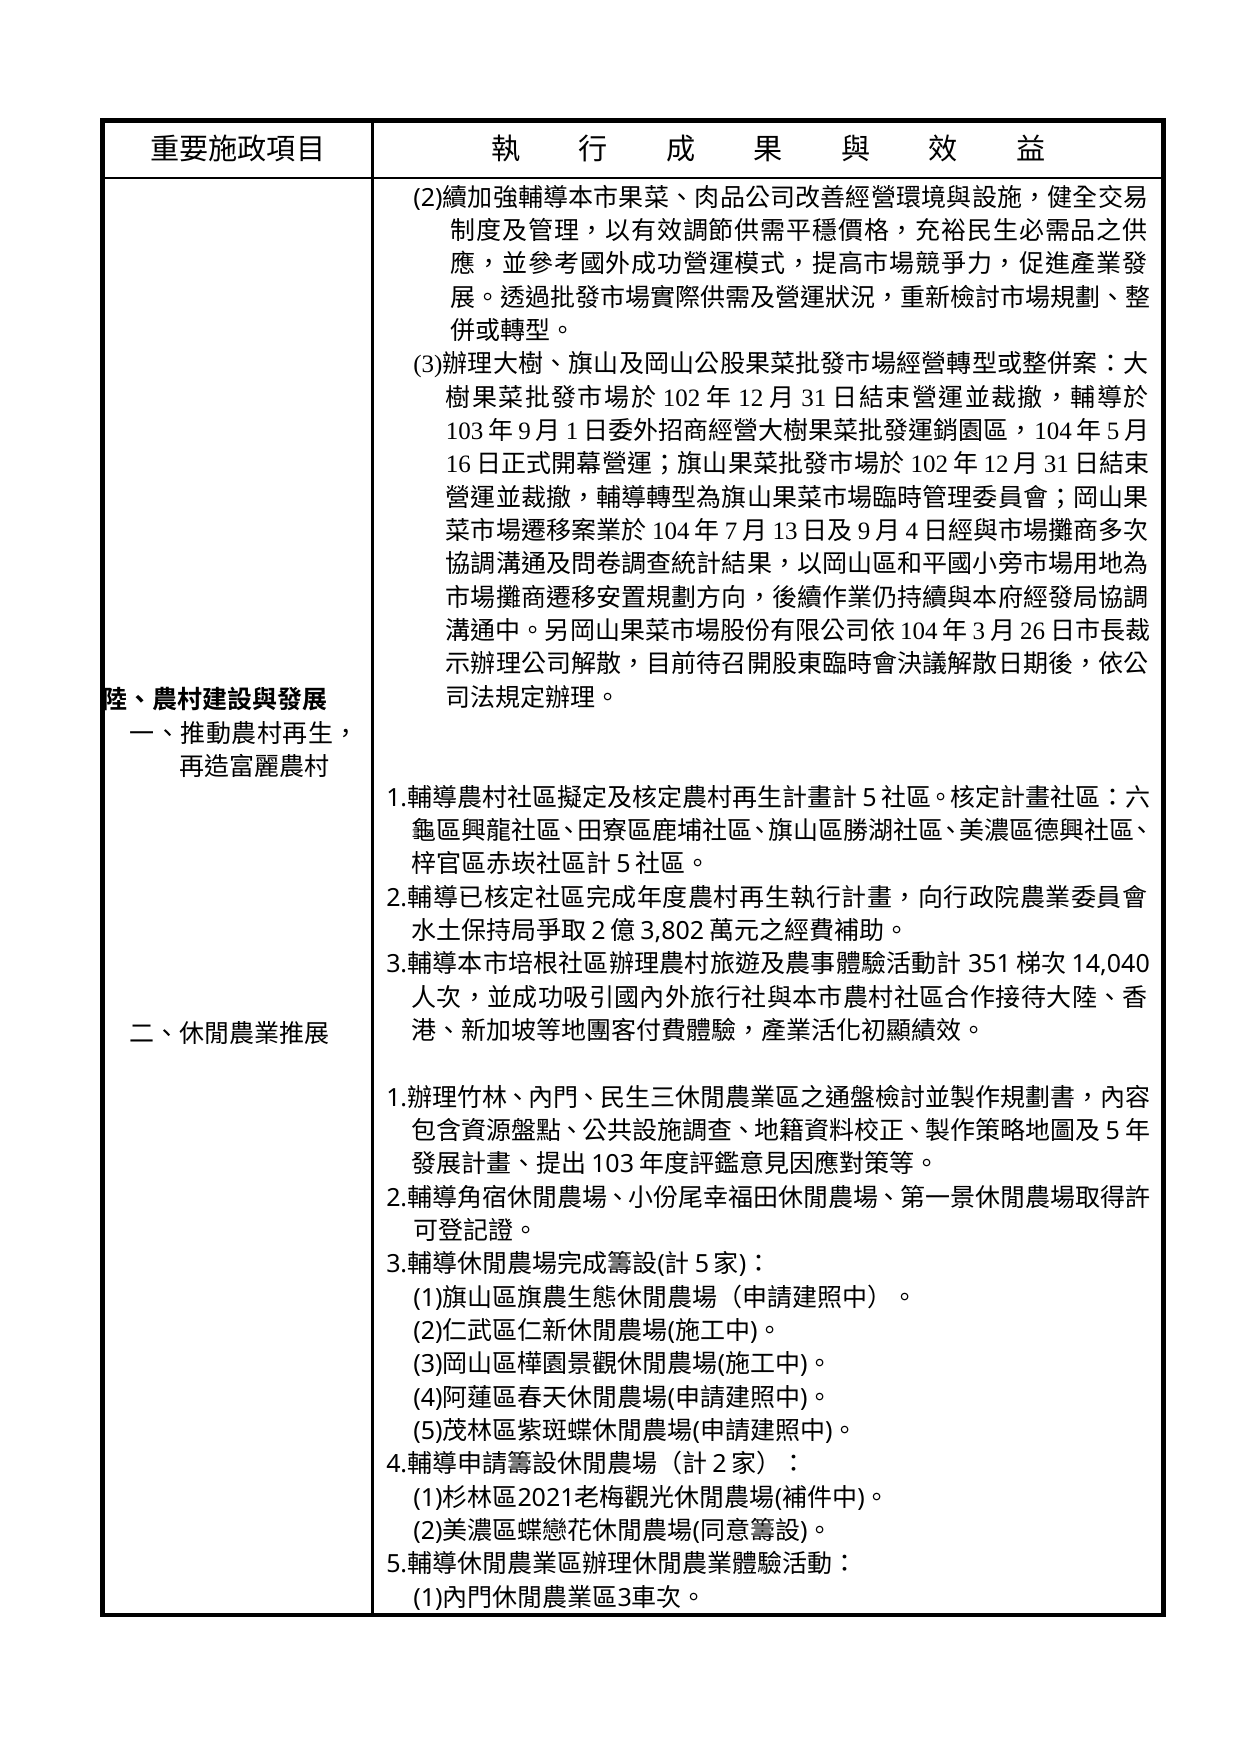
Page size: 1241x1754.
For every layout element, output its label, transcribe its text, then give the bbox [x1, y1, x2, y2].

table_header 重要施政項目 [105, 123, 371, 177]
table_header 執 行 成 果 與 效 益 [374, 123, 1161, 177]
table_cell 1.輔導轄內農民團體（農會、合作社場）辦理蔬菜、水果共同運銷，供應國內果菜批發市場，提升市場佔有率，推動水果共選共計增加運銷效率，使其達運銷經濟規模降低運銷成本。本市各農民團體104年水果共同運銷供應量40,888公噸，蔬菜共同運銷供應量19,709公噸。 2.協助農民團體辦理蔬果共同運銷，除辦理產銷講習及觀摩外，另補助農民團體購置分級包裝設備，以提高本市農產品共同運銷品質，提高市場拍賣價格，增加農民收益。農業局積極爭取中央補助轄內農民團體運銷集貨、運輸冷藏、加工相關設備，以改善運銷機能強化運銷效率，共向農糧署爭取補助6,060千元。 3.輔導燕巢農會-蜜棗、阿蓮農會－高雄11號珍蜜蜜棗、大社農會-台灣蜜棗、美濃農會-美濃紅豆4入禮盒、內門農會-羅漢門花釀龍眼蜂蜜等5間農會優質農產品，獲選2015年台灣農漁會百大精品殊榮。 1.輔導甲仙地區農會與六龜區農會辦理「竿採青梅廠農合作」計畫，104年青梅產期間六龜區農會以保證價格每公斤10元收購青梅共 200公噸，甲仙地區農會配和廠方分級模式以每公斤15元收購19公噸供貨給加工廠，農會辦理廠農合作能有效維持青梅價格，穩定青梅產銷，降低販運商剝削，維護農民收益。 2.為了穩定破布子產銷、提升本市破布子競爭力，透過內門區農會輔導農民改變舊有供貨形式，由產地農民將破布子進行清洗、剝除後之粒裝方式交貨，獎勵參與農民每台斤2元。預計獎勵收購粒裝破布子約200,000台斤(約120,000公斤)，執行期間為公告日起至104年7月20日止，本計畫共獎勵15,488台斤(約9,293公斤)。 3.為獎勵火鶴花外銷，訂定「拓展高雄市火鶴花國外市場輸銷要點」，於104年5月起至11月期間，高雄市自營耕作生產火鶴切花外銷至日本以外之海外市場者，補助火鶴花每支新台幣2元 (1元補助農民包裝集運費，1元協助貿易商國外促銷費用)。 輔導內門區農會辦理「104年度新產品開發計畫」，開發出國內第一支軟管式包裝龍眼蜂蜜，因新產品包裝輕巧，有助於推廣民眾更廣泛的將蜂蜜應用在日常生活中；內門區農會並向在地蜂農收購本市農眼蜂蜜約2,000公斤作為新產品開發使用。 辦理「104年高雄市國產龍眼蜂蜜評鑑」，經召開籌備會議、受理報名、採樣封簽、送檢初評、複評等作業，依蜂蜜國家標準(CNS)及評鑑小組嚴格檢驗，計有岡山、阿蓮、田寮、橋頭、大樹、內門6區養蜂產銷班班員共30人獲獎，特等獎8名，頭等獎22名，成績斐然！104年度獲獎評鑑蜜共17,736瓶(特等獎5,148瓶，頭等獎12,588瓶)，經由通過HACCP及ISO22000國際雙認證之阿蓮區農會食品工廠，進行監督分裝後上市，以高雄市評鑑蜜品牌搭配大崗山龍眼蜂蜜文化節活動行銷。 1.協助那瑪夏區公所辦理104年度」那瑪夏尋蜜暨水蜜桃千人路跑活動」，於5月2-3日假那瑪夏國中操場舉行並提供最甜、最爽口的在地優質水蜜桃供大家品嘗，以建立「南台灣水蜜桃之王」的品牌意象。 2.輔導岡山區農會辦理「104年度高雄市大崗山龍眼蜂蜜文化節」活動，原訂於8月1、2、7、8日連續兩週六、日舉辦蜂蜜推廣活動，因應蘇迪勒颱風來攪局而延期，8月7、8日活動延至8月15、16日舉辦，風雨後的陽光吸引很多大朋友帶小朋友出來活動，還有北部民眾特地包車南下全家族總動員一起來共襄盛舉，現場人潮眾多，四天活動吸引將近65,000人次造訪，整體活動產生之效益超過千萬元。 3.聯合本府原住民事務委員會辦理104年度愛玉促銷活動，於10月31日假本市高雄物產館蓮潭旗艦店舉辦，現場除了舉辦「千人洗愛玉活動」，並有農特產品展售，吸引人潮駐足品嚐採買原民區的各式農特產品及手工藝品。 4.都會區農特產品行銷工作 設置高雄物產館蓮潭旗艦店、高雄物產館高雄郵局店及高雄物產館台中店，並以高雄物產館蓮潭旗艦店為營運中心、高雄物產館高雄郵局店為配送中心，高雄物產館台中店為外縣市指標通路據點，未來評估台北市、新北市拓展銷售據點之可能性。讓本市農漁產品朝向精緻化、專業化、品牌化行銷模式經營，並運用蓮池潭觀光景點之優勢，打造大高雄優良農產之行銷據點。104年全年度於高雄物產館辦理一系列媒體宣傳行銷活動，加強消費者對物產館印象與對農產品的認同，截至104年12月為止高雄物產館蓮潭旗艦店、高雄物產館高雄郵局店及高雄物產館台中店總體營業額約8,000萬元。 104年度高雄物產館各館營業額如下： 5.高雄物產館網路商城及蓮池潭高雄物產館虛實整合服務平台 (1)蓮潭館、郵局、高鐵高雄物產館虛實整合服務平台建置，包含農產品展售服務、智慧型餐飲管理服務、廚藝及DIY教室管理服務、員工資料管理、會員資料管理及會員卡製作。 (2)網路商城網頁平台設計 規劃、維護及管理。 6.推廣高雄在地食材，結合學校及消費者辦理食育計畫 (1)農業局推動在地食材計畫已邁入第5年，104年辦理校園劇團展演5場次，請專業劇團撰寫規畫與「高雄在地食材、安全農產」為主題之劇本，利用活潑生動的表演方式讓小朋友對在地食材印象深刻，並了解安全農產的標章及意義。在今年度完成「高雄在地食材資訊網」，網站內容主要為提供本市安全食材資訊，包含產銷履歷的農糧畜產品、有機農產品等，也會將各區主要生產品項以地圖方式呈現，並介紹標章意義以及檢驗流程讓學校營養師、教職員以及學童可以查詢高雄優值在地食材資訊。 (2)農業局至100年開始招募本市餐廳業者加入綠色友善餐廳行列，截至今年12月底共有43間餐廳通過綠色友善餐廳評鑑。為能行銷綠色友善餐廳品牌，讓更多業者及民眾認識綠色友善餐廳，在全國運動會開幕活動及高雄國際食品展設置宣導攤位，更積極參加「2015台北國際旅展」，期能讓市民更加瞭解綠色友善餐廳意函，進而支持；另本府農業局以「呷在地最安心-高雄市綠色友善餐廳」主題，參加「第七屆台灣健康城市暨高齡友善城市獎項評選」榮獲健康永續獎項，足證本項業務對於建構讓市民身心靈健康的環境有卓越貢獻。 (3)農業局亦針對餐飲業者做教育訓練，瞭解使用安全、有機農產品的好處，增加使用意願。104年度於國立高雄餐旅大學舉辦3場教育訓練，分別以在地食材示範料理及邀請yaya綠廚房女老闆張小姐分享經營餐廳的經驗，還有請蘇國垚總經理講授如何維持外場服務的熱情，期能讓餐飲從業人員提高使用在地安全食材意願以及對於這樣的農產品有更深的瞭解。 7.推動健康有機農業 (1)有機農糧產品及加工品檢查及檢驗： 為保障有機農糧（加工）產品消費者權益，維護有機農糧（加工）產品之可信賴度，經年辦理轄內有機農糧（加工）產品市售或田間檢查，104年共抽檢531件有機農糧（加工）產品，涵括農藥殘留檢驗、食品添加物檢驗及產品標示檢查。 (2)為達到推廣本市有機農業及教導民眾正確有機知識，自104年9月起每雙週末配合微風市集辦理有機農業宣導活動18場次及6場次滿額贈有機農產品促銷活動；於104年11月起結合安心家、消保等農夫市集辦理滿額贈有機農產品促銷活動6場次；配合2場國小校慶辦理有機農業趣味遊戲，共計32場次。 (3)創設「健康有機，最佳時機」facebook粉絲專頁，自6月16日至10月11日辦理滿額抽獎活動，鼓勵消費者購買有機農特產品，吸引更多消費者認同有機農業的價值。 (4)104年10月9-11日赴台北世貿一館參加2015亞洲(台灣)有機樂活產業展，整合轄內甲仙地區農會、美濃區果樹產銷班第22班、澄舍茶園、燕安有機農場、永齡杉林有機農業園區、綠冠有機農業有限公司等5家農民團體、農企業參加。 8.農產品進軍國際，拓展外銷通路 （1）農產品海外行銷： 104年度果品外銷統計：1-12月外銷數量統計合計為4,305公噸，以番石榴(1,420公噸)為最大宗，其餘為香蕉 (1,342公噸)、荔枝(130公噸)、鳳梨(415公噸)、金煌芒果(490公噸)、棗果(154公噸)、蓮霧(147公噸)、木瓜(90公噸)、紅龍果(49公噸)及其它(68公噸)，主要外銷至日本、大陸、香港、新加坡、加拿大、中東等地區。 104年度花卉外銷統計：1-12月外銷花卉量共計3,265,200枝火鶴花，主要外銷國為日本、大陸及香港。 於2月赴中東杜拜及巴林舉行高雄農產品拓銷，首度遠征中東 市場，邀集中東當地買主與媒體朋友，一起到活動會場品嚐來自台灣高雄的頂級水果。於首都麥納瑪之高檔阿拉伯超市Al Jazira舉行試吃行銷，讓每位來超市採買的消費者，吃到來自高雄的蜜棗、橙蜜香番茄、芭樂以及蜜棗乾，高雄水果的美味多汁讓品嚐的中東民眾讚不絕口，個個豎起大拇指說讚，超市管理階層馬上下訂，於3月7日正式鋪貨巴林Al Jazira超市，高雄蜜棗及澄蜜香番茄上架人氣、買氣嚇嚇叫，不到三天時間搶購一空，來自高雄首選超人氣蜜棗回購詢問度破錶，超市馬上追加訂購。除了成功舖貨於巴林超市外，杜拜市場也有不錯的成效，持續經由船運將高雄番石榴以貨櫃方式進入杜拜果菜批發市場，下單數量穩定成長。本次拓銷活動將高雄首選農產品打入頂級物流市場，深受當地喜愛,成功建立起雙邊貿易平台。 6月4日至6月13日赴加拿大辦理農產品拓銷活動，持續於去年合作超市Fresh Street Market及IGA Market辦理農產品試吃品嚐，拓銷品項有番石榴、金煌芒果、金鑽鳳梨、玉荷包荔枝及紅龍果，其中金鑽鳳梨和玉荷包荔枝都是首次空運至加拿大。除了超市拓銷活動外，這次也特別在溫哥華市中心的Robson Square策展，展覽高雄農業精靈高通通，並邀請原住民祖韻文化樂舞團於現場表演，展現來自台灣原民部落的聲音，結合農產品、高通通和原民文化的策展活動成功行銷高雄，也讓加國民眾認識高雄農特產品及多元文化，此外亦成功媒合溫哥華當地店家使用高雄水果製作甜點、飲料，讓高雄水果融入當地甜點，呈現不同風貌。 （2）國際食品展業務 2015年東京國際食品展：於於3月3-6日前往日本東京幕張參加東京國際食品展，共承租6個攤位，率領保證責任高雄市家緣農產品生產合作社(桑葚製品)、保證責任高雄市芳境果菜運銷合作社、一鳴生技農園(神秘果製品)、文誠蜂蜜有限公司(蜂蜜製品)、呷百二自然洋菓子有限公司(伴手禮)、福記冷凍食品(股)公司(鐵蛋、滷味)等6家廠商，洽談買家約197家，現場訂單約新台幣3,000萬元，後續訂單約8,000萬元。 2015年上海國際食品展：自2011年起共4年參加「上海秋季國際食品展」逐年累積中國大陸各地貿易商、經銷商等對本市「高雄首選」精品品牌形象的認同。惟囿於前開食品展辦理時間為每年11月上旬，觀展之專業買主僅限於農曆年節或當年度的採購，鑑於中國大陸華北地區因氣候及風土條件條件異於高雄市，高雄市生產之熱帶水果及其加工品需求量大，前景具優勢，爰此，為有效擴大參展效益，2015年首次報名參加「第16屆中國國際食品飲料展（SIAL China 2015）」，期以開拓中國大陸潛在市場。於5月5-9日前往上海浦東新國際博覽中心參展，共承租8個攤位，率領本市呷百二自然洋菓子有限公司 (鳳梨酥、太陽餅、牛軋糖)、桑椹、鳳梨、荔枝農產品加工品(桑椹、鳳梨、荔枝農產品加工品)、一鳴生技農園(神秘果系列商品)、高雄市那瑪夏區茶產銷班第1班(茶業)、陳稼莊自然農業有限公司(果汁、果醬、果醋、果茶)、寶島第一味食品有限公司(酒釀玉荷包香腸)及保證責任高雄市大樹區蜂產品運銷合作社(蜂蜜及相關產品)等7家農企業團體設立高雄物產館整合行銷，現場銷售金額累積超過1,635萬元，後續媒合訂單預估可高達4,300萬元，為高雄農特產品增加通路與商機。 2015台北國際食品展覽會：為開拓農特產品行銷通路，向 外貿協會承租20個攤位，於6月24-27日假南港展覽館舉辦，農業局率本市農民團體及在地友善企業等計16家參展，共同行銷推廣本市農特產，參展產品除本市代表性水果有鳳梨、珍珠芭樂、木瓜、火龍果等，還有其他相關農特產加工品，如美濃147米、甲仙梅製品、永安花生、大崗山龍眼蜂蜜、大寮紅豆系列產品、內門龍鳳酥、田寮鹹豬肉等，產品內容相當豐富。參展產品頗受廠商與買家歡迎，洽談買家人數1153人，現場洽談金額約新台幣4,614萬元，後續訂單約1億419萬元。 2015年高雄國際食品展：於11月5-8日假高雄展覽館舉行，農業局承租20攤位，邀集本市19家農民團體及友善企業，共同行銷本市農特產及加工品，參展產品除本市代表性水果鳳梨、木瓜、火龍果等鮮果外，另有相關農特產加工品，如美濃147米、甲仙梅製品、大崗山龍眼蜂蜜、大寮紅豆系列產品、內門龍鳳酥、田寮鹹豬肉、玉荷包啤酒、那瑪夏區青山茶葉及咖啡飲品等，參展項目豐富多元，吸引洽商買家共計1,075人，現場訂單約新台幣1,422萬元，後續訂單約3,302萬元。 1.調整耕作制度活化農地計畫 為配合農糧署活化休耕農地利用，除加強輔導農民契作具進口替代之穀類及雜糧等作物，並規劃適合本市具競爭力的短期農作物地區性特產計48項。本市104年休耕面積較去年減少820.59公頃。 2.辦理活化農地推動景觀作物專區計畫 配合農曆春節於美濃區、杉林區、六龜區規劃冬裡作花海65公頃，另規劃橋頭區2期作景觀作物專區14公頃，有效帶動觀光人潮、增加地方休閒產業及農產品行銷收益。 3.有機農糧產品田間抽檢業務 104年度共完成田間抽檢33件，全數檢驗合格，有效落實有機農業生產源頭管理。 4.農作物污染監測管制及損害查處業務 104年度共辦理農作物抽檢計31件，維護農產品生產安全與消費者食安權益。 5.辦理鳳梨加工契作獎勵計畫 協助農民開拓新型態契作行銷方式，積極與本市在地知名食品商洽談契作事宜，104年底契作達322公噸，有效穩定農民收益。 (1)辦理甲仙一日農夫活動共4梯次，將契作的芋田納入農遊體驗，讓參與民眾親自下田採收芋頭，真實體驗農村生活。 (2)擴大辦理區域至甲仙區大田、和安、寶隆及關山4里，擴增契作面積達5公頃。 6.輔導美濃區農會辦理美濃2015白玉蘿蔔季計畫 104年11月初至12月初辦理白玉蘿蔔產業文化採蘿蔔體驗活動，舉辦至今已為第10屆，活動辦理面積達2.5公頃，吸引近萬名民眾參加，不僅將白玉蘿蔔打造為美濃當地的特產，透過股東會認股方式，拔出3億元產值，也活絡旗美地區的觀光產業。。 7.配合杉林區瓜瓜節辦理瓜田禮下輕旅行農事體驗計畫 輔導杉林區農會辦理一日農夫農事體驗計畫，共辦理3場次，以瓜瓜節為活動主軸，結合永齡有機農場、真福山等知名地景，帶動在地農村休閒觀光產業，提升農業整體產值。 8.舉辦104年「金鑽鳳梨、玉荷包荔枝品質及果園評鑑」競賽 為建立農民友善栽培管理的觀念，由各區農會推薦參賽，金鑽鳳梨40組及玉荷包荔枝50組共計90組報名參加，藉競賽方式將高雄市優質金鑽鳳梨、玉荷包荔枝推廣給消費者，以創造市場品牌口碑，穩定農民收益，並讓消費者能更加「健康、安全、安心」，達到消費者、生產者及環境永續三贏的目標。 9.輔導大寮區農會參加104年全國名米產地冠軍賽 104年全國名米產地冠軍賽首度結合品種與產地的概念，在經過激烈的鄉鎮級初賽、全國決賽，最後大寮區農會由全國14縣市、50個鄉鎮、66個隊伍中脫穎而出，以「高雄147號」品種榮獲挑戰組冠軍，締下二連霸的好成績，再度為高雄生產的優質米掛上金招牌。 10.辦理美濃橙蜜香番茄行銷推廣計畫 (1)透過評鑑競賽建立橙蜜香番茄品質分類及標準，鼓勵農友用心種植，增進消費者信心，擴大橙蜜香番茄知名度，塑造在地番茄品牌。 (2)橙蜜香多元行銷計畫結合美濃農村冬季裡作農產多樣性，搭配景觀作物花海，以帶動地方農產業觀光人潮。 11.輔導成立中崎有機農業專區及永齡杉林有機農業園區 為加速本市有機農業發展，輔導成立有機農業專區，於橋頭設置「中崎有機農業專區」面積31.65公頃、美濃及杉林設置「有機示範專區」面積25.84公頃，並輔導成立「永齡杉林有機農業園區」面積54.63公頃，合計112.12公頃，藉由有機作物栽培，生產高品質、安全之蔬果，建立安全農業城市。 12.農業天然災害查報及救助業務 (1)104年8月蘇迪勒颱風農業天然災害現金救助，全市共計核定9,597戶，救助4,162公頃，救助金額283,307,087元。 (2)104年9月杜鵑颱風農業天然災害現金救助，全市共計核定2戶，救助3.7公頃，救助金額277,501元。 13.農情調查計畫 (1)104年農情業務，全年1、5、9月共三期作共調查4,360項次農作物之種植面積；並於1、4、7、9、12月調查各項農作物產量。 (2)104年每月辦理農作物生產預測，完成香蕉等359項次農作物產量預測。 (3)104年獲得農委會評鑑「103年直轄市及各縣市農情報告工作成績第一名」。 1.104年度辦理農業用地作農業設施容許使用之審查及核定計211件。 2.104年度辦理農地變更使用之審查及核定，共計辦理112件。 3.104年度申請農地興建農舍資格審查，共計辦理116件。 4.104年度辦理農業用地免徵遺產稅或贈與稅需5年列管維持農用查核共計100件。 5.104年度辦理農地非農業使用查處：159件。 6.104年度辦理農業用地作農業使用證明之審查及核定，共計辦理2,970筆。 1.農作物病蟲害防疫與監測工作: (1)辦理全市水稻病蟲害及水稻稻種消毒防治工作。包括稻熱病、白葉枯病、飛蝨類、福壽螺…等病蟲害防治，104年度合計執行1,200公頃。 (2)辦理全市重要果樹及蔬菜類作物有害生物整合性防疫與監測工作。包括印度棗、蓮霧、荔枝、芒果、番石榴、香蕉、葉菜類、瓜果類等病蟲害防治工作，104年度執行計1,427公頃，並辦理果實蠅共同防治工作，於重點果樹栽培區實施，全年共發放22,100瓶誘殺劑提供防治藥劑供農民使用，並於公共地懸掛藥劑辦理區域性防治，辦理面積計5,820公頃。 (3)平腹小蜂防治荔枝椿象：荔枝椿象為外來新興害蟲，由於荔枝椿象危害荔枝及龍眼產量及品質甚鉅，嚴重時可能造成絕收。因此104年度委託國立屏東科技大學飼養荔枝椿象之天敵－平腹小蜂，並釋放1萬2千隻平腹小蜂在本市龍眼產區之荔枝椿象分布熱點，同時進行荔枝椿象的分布與族群密度監測及調查，評估平腹小蜂的防治成效。 2.推動花胡瓜技術服務團工作:本案由國立嘉義大學承攬，由嘉義大學植物醫學系郭章信副教授主持，結合行政院農業委員會農業試驗所、國立屏東科技大學等農業專家，團隊成員包含植物病蟲害、土壤肥料及評估產銷效益等專家共同組成。技術服務團給予農民專業技術指導，以加強田間栽培管理技術，大幅減少農藥使用量，除降低生產成本外，同時提供消費者安全健康之農產品。 3.辦理野鼠防除工作，104年使用17,638公斤老鼠藥，防除面積31,638公頃(農地28,468公頃、公共地3,170公頃)。 1.吉園圃安全蔬果標章輔導與推動:輔導本市193個產銷班，面積2,302公頃，申請取得吉園圃安全蔬果標章。 2.產銷履歷驗證標章輔導與推動:執行面積985公頃，農戶數766戶。主要農作物為玉荷包、紅豆、木瓜、鳳梨…等。 1.辦理農藥管理與品質管制工作:輔導本市農藥販賣業者380家，持續辦理販賣業者管理、登記證及教育，已抽驗市售農藥103件，並查驗其成分及品質，針對偽劣農藥進行取締查核工作，以維護消費者權益及健康。 2.安全蔬果田間農藥抽檢及管制工作:全年辦理一般蔬菜、水果農藥殘留抽測及管制工作抽樣796件，並協助辦理農民安全用藥教育達54場次3,775人，不合格者辦理追蹤教育及產品管制。 1.生物多樣性永續利用及推廣工作: （1）「茂林區紫蝶谷生物多樣性保育計畫」：僱用當地居民進行紫斑蝶棲地環境清潔整理及巡護，辦理「2015-2016雙年賞蝶活動」計25,000人次參加，宣導20場次/10,000人次參與，生態導覽解說員培訓課程30人，棲息地紫蝶數量約50,000~80,000隻。 （2）「黑面琵鷺與鳳山丘陵過境猛禽調查及斑馬鳩等外來鳥調查暨移除計畫」： ①黑面琵鷺調查：茄萣濕地及永安濕地黑面琵鷺數量調查結果，以1-2月數量最多，約260隻。 ②鳳山丘陵猛禽調查：記錄13種猛禽，總數量為2,553隻次，以赤腹鷹最多，灰面鵟鷹次之。 ③斑馬鳩移除：計移除斑馬鳩23隻，衛武營園區裡的族群量有下降的跡象。 草鴞校園宣導活動：完成15場校園推廣，參與師生人數合計1,330人。 （3）「外來種兩棲類移除及調查計畫」：大樹區舊鐵橋人工濕地等地兩棲類調查，計記錄5科12種，以亞洲錦蛙最多，並無發現斑腿樹蛙。移除亞洲錦蛙40隻。辦理研習活動4場共計120人次參加。 （4）「高雄都會區外來綠鬣蜥(Iguana iguana)族群現況調查與經營管理策略計畫」：進行鳥松區、仁武、大寮、鳳山等地移除，計320隻，與本府自行捕獲綠鬣蜥34隻，共計354隻。 （5）生物多樣性保育教育宣導及研習：計宣導3場，研習6場，計2,790人次。 2.小花蔓澤蘭防治計畫： （1）「外來種入侵植物防治-大社觀音山小花蔓澤蘭防治計畫」：移除觀音山小花蔓澤蘭面積4公頃，辦理教育研習1場，參與人數約60人。 （2）「外來種入侵植物防治-林園區小花蔓澤蘭移除計畫」：移除林園區清水巖駱駝山小花蔓澤蘭面積6公頃，760公斤；汕尾、潭頭、王公、林園、港埔等國小，師生80班，計2,400人；另辦理講座1場:林園圖書館生態營，演講小花蔓澤蘭認識與防治，演講小花蔓澤蘭認識與防治。 （3）「外來種入侵植物防治-小崗山小花蔓澤蘭移除計畫」：移除小崗山小花蔓澤蘭面積4公頃，550公斤。 （4）「外來種入侵植物防治-旗山區中寮山小花蔓澤蘭移除暨宣導活動」：於104年10月17日假旗山中洲社區活動中心辦理講習活動1場，移除旗山區小花蔓澤蘭面積3公頃。 （5）「外來種入侵植物防治-大樹區統嶺社區小花蔓澤蘭移除計畫」：移除大樹區小花蔓澤蘭面積2公頃及辦理移除工作勤前講習1場，共計25人參加。 （6）「外來種入侵植物防治-烏山頂泥火山小花蔓澤蘭移除計畫」：移除烏山頂泥火山內小花蔓澤蘭面積4公頃及辦理移除工作勤前講習1場，共計45人參加。 （7）委託中寮社區發展協會執行中寮社區小花蔓澤蘭清除工作：共計移除小花蔓澤蘭面積約2公頃。 2.高雄市國家重要濕地保育計畫 (1)執行楠梓仙溪野生動物保護區溪流生態監測調查計畫。 (2)為保護楠梓仙溪野生動物保護區河川生態資源，為杜絕楠梓仙溪非法電毒魚，委託那瑪夏區公所遴選優秀的巡溪人員負責該村段溪流的保育工加強巡邏及取締楠梓仙溪的非法垂釣行為，104年僱工巡護196人次。 3.自然保留區之經營、維護、管理： (1)辦理烏山頂泥火山保留區地景自然保留區保育工作管理計畫，僱工2名執行下列事項，於保留區入口處受理未事先申請入園民眾之申請，104年度進入保留區人數約78,400人；現場發放解說摺頁，加強保育宣導；即時勸導入園民眾之違規行為；每週進行乙次保留區域之清潔工作。 (2)104年與燕巢區援剿人文協會合作執行「烏山頂泥火山地景自然保留區假日駐點解說服務及解說員訓練計畫」，辦理期間每週六、日及國定假日進行導覽解說，於現場免費為進入烏山頂泥火山參訪民眾教育解說及巡護工作。104年辦理「紮根解說員培訓課程訓練營」1場，解說員初階培訓計36小時，解說員進階培訓計24小時。 (3)與國立高雄師範大學合作辦理烏山頂泥火山自然保留區地形變遷調查計畫。 (4)委託國立中山大學辦理「烏山頂泥火山地景自然保留區生物資源調查計畫」。 1.依「高雄市珍貴樹木保護自治條例」列管之樹木計627株(含原高雄市549株、高雄縣78株)，並執行老樹生長環境改善、修剪、病蟲害防治計68株。 2.褐根病防治處理：辦理本市昭明國小、桂林國小、獅甲國中、大洲國中、內門國小、中山國中、寶來國小及楠梓國中褐根病防治1,205平方公尺。 3.辦理1場褐根病技術研習及教育宣導，計50人參加。 4.老樹志工培訓活動1場次，參訓人數約48人次。老樹巡禮活動1場，計80人次。 5.辦理老樹管理研討會1場計105人。 6.完成解說立牌147面、解說標示牌面，計602面。 1.聯合執行小組執行查核取締，移送法辦9件，共11人；保育類野生動物登記飼養查核7家85隻；保育類野生動物產製品本市登記有案象牙1,719支、虎製品104件、犀牛角196,714公克，產製品查核異動27家64支；處理野生動物緊急救傷24種78隻；有效處理臺灣獼猴危害農作物9件，驅趕脫序獼猴案件約74件。 2.捕捉騷擾民宅之行為脫序獼猴9隻，且不定期巡查取締柴山周邊社區餵食獼猴之行為。 3.野生動物繁殖能力查證共計10場。 4.委託本府觀光局壽山動物園野生動物收容中心進行野生動物保育類野生動物急救站營運計劃：共完成棄養無主及法院查緝沒入之野生動物收容照顧共約38種112隻；野生動物急救傷共約40種113隻；完成野生動物野放共約12種34隻。 5.與屏東科技大學合作辦理「高雄都會區滋擾性蛇類的時空分佈特性與處理計畫：處理各消防隊捕獲滋擾性蛇類355隻，包含眼鏡蛇188隻、雨傘節56隻、赤尾青竹絲54隻、黑眉錦蛇39隻、龜殼花16隻及鎖鍊蛇2隻。 6.與台灣黑熊保育協會合作辦理「熊愛台灣-高雄黑熊保育志工培訓與校園巡迴講座」： (1)黑熊保育志工及保育大使培訓課程：課程計16小時，約50人參與。 (2)校園巡迴講座：於58個單位辦理保育講座79場，參加人次7,045人。 推動之造林面積：全民造林計畫297.52公頃；獎勵輔導造林計畫面積53.4公頃；平地造林計畫面積22.38公頃。 1.本苗圃以培撫育造林苗木為主，推廣本市造林業務，1月至12月總計提供機關團體、個人苗木數量約78,577株。 2.104年辦理「2015高雄市植樹生態宣導活動」：3/12結合37個區公所辦理小樹苗贈送活動，總計發放22,200株；3/14與台灣中油股份有限公司合作辦理「植樹造林 綠化家園」活動，於大樹統嶺社區種植2,000株樹苗，面積約1.5公頃；3-4月在本市山區30所小學辦理校園植樹教育巡迴宣導，並發放小樹苗3,000株；5-6月辦理國小巡迴教育宣導計30場次，並發放苗木 3,000株；8/1於甲仙區小林村舊址種植500株樹苗。 為落實「畜牧法」有關畜牧場（含飼養場）登記管理之規定事項，強化畜牧場登記管理制度，104年度辦理項目如下： 1.爭取行政院農業委員會補助經費計250,000元整。 2.輔導牧場完成登記之畜牧場場數為1,158場。 3.辦理畜禽飼養登記，已完成登記之飼養場場數為132場。 4.不定期稽查畜牧場是否有違法飼養之情事、畜牧場變更、畜牧場停業、歇業、復業、獸醫人員聘置情形、斃死畜禽處理方式，以維護畜禽產銷均衡及合法業者權益，截至104年12月31日止共稽查達1,025場次，完成變更登記29場。 1.辦理畜牧農情調查，掌握本市畜禽分布、經營概況、生產結構等變化情形，藉供釐訂生產計畫，調節產銷，促進禽產業發展等有關農業政策及學術研究之參考；分別於1、4、7、10月上旬辦理畜禽飼養戶數及在養頭數調查，另於5月底及11月底辦理養豬頭數調查。 2.依據最新一次調查結果，本市計飼養豬隻29萬2千隻、乳牛6,249頭、肉牛1,021頭、羊隻19,555頭、鹿1,402頭、雞隻540萬隻、鴨隻28萬7千隻、鵝隻1萬8千隻。 1.為維護飼料安全，1月至12月抽驗反芻獸飼料檢驗肉骨粉含量12件、抽驗商用飼料檢驗黃麴毒素30件、抽驗原料玉米檢驗黃麴毒素10件、商用飼料檢驗一般藥物卡巴得等40件、磺胺劑28件、農藥5件、重金屬20件、受體素30件、抽驗魚粉等高蛋白質動物性飼料檢驗三聚氰胺6件。 2.103年1至12月辦理市售CAS、有機及產銷履歷畜禽產品標章檢查54場次，檢查件數608件。 1.為維護國人肉品屠宰衛生，遏止違法屠宰行為，須賡續查核屠宰場良好屠宰衛生作業及執行違法屠宰行為查緝，104年度爭取行政院農業委員會動植物防疫檢疫局經費計280,000元整。 2.本市違法屠宰行為小組複查本市列管地點130場次，並與行政院農業委員會防檢局聯合查獲5場家禽違法屠宰場，處以新台幣18萬元整。另受理民眾檢舉並不定期前往各可疑處所稽查是否有違法屠宰行為並進行查處。 3.輔導協助本市肉品、家禽屠宰場辦理屠宰場變更登記，改善屠宰場衛生設備升級，提升肉品品質。 4.進行家畜禽合法屠宰及肉品屠宰衛生合格標誌宣導。 5.農委會動植物防疫檢疫局104年度函示本府辦理違法屠宰查緝業務人員倍極辛勞，建請有功人員從優獎勵。 1.配合本市養雞協會及家禽品生產合作社會(社)員大會進行相關業務宣導，並請家禽畜牧場落實年度生產目標，依消費需求趨勢調節生產，俾穩定後續禽品之產銷。 2.輔導本市養雞協會協助轄下元瑜畜牧場申請產銷履歷，於104年7月通過驗證，本市產銷履歷驗證土雞場再新增1場；另持續輔導本市家禽品生產合作社協助轄下1場土雞場，3場蛋雞場申請履歷驗證續評，於104年9月通過驗證，有效提升本市家禽產業品質及形象。 3.輔導本市養雞協會及家禽品生產合作社辦理講習會共2場次以提升畜牧場之衛生安全及產品品質。 1.辦理104年度高雄市農業產銷班(畜牧)複評工作，共計評核毛豬產銷班16班、另還有羊產銷班4班及牛產銷班3班。 2.補助本市毛豬產銷班計16班，辦理104年度養豬產業結構調整宣導及召開班會運作業務。 3.輔導農會辦理毛豬共同運銷業務績優，田寮區農會榮獲103年度毛豬共同運銷業務第1名、高雄市農會第3名。 4.輔導農會辦理豬隻死亡及運輸死亡保險等業務，榮獲103年度直轄市及縣市政府理賠業務甲組第1名。 5.輔導協助本市3家產銷履歷養豬場續評及通過驗證，有效提升本市養豬產業品質及形象。 6.輔導本市養豬協會及田寮區農會辦理講習會共5場次，進行強化斃死畜處理、產銷履歷宣導說明、產業面臨的困境及環保問題的因應等相關業務宣導，以提升畜牧場經營管理效率。 1.104年度輔導酪農戶調製青貯料以降低生產成本，補助酪農產銷班調製青貯料所需香腸式青貯袋6條及大型青貯袋80個。 2.執行市售鮮乳產品的標章查核，維護消費者權益，104年度1月至12月共查驗121場次。並配合農委會於104年5月訪查轄內3家乳品工廠。 3.輔導本市酪農戶乳牛乳量穩定提升，並獲選104年度天噸乳牛的殊榮，獲獎乳牛51頭，酪農戶8戶。 4.配合各相關活動辦理國產鮮乳宣導品嚐9場次，強化民眾對國產鮮乳標章形象之認識，提高購買意願，穩定酪農收益。 5.配合農委會執行本市肉牛場耳標發放、牛籍清查及異動調查等管理工作。 1.104年度補助本市乳羊產銷班共同調製青貯料所需塑膠青貯圓筒20個，在夏季共同青貯，以供冬季使用。 2.羊隻產銷班共同運銷持續辦理中，另輔導本市乳羊產銷班參加展售活動推廣在地優質乳品。 3.於3-5月間產茸季節協助本市養鹿協會發布新聞稿宣傳本市優良鹿場，屢獲平面媒體報導，成功提升本市養鹿產業知名度，促進鹿茸產品銷售；並協助其刊播宣傳短片，拓展鹿茸產品通路提升銷售量。 4.輔導本市養鹿協會辦理講習會1場次，讓鹿農了解鹿產品產地證明與生產管理及鹿茸加工產品多元應用相關資訊。另參加104年鹿產茸重量比賽，本市獲頒輔導單位鹿榮獎，獲獎水鹿11頭，養鹿戶7戶。 5.本市養鹿協會辦理104年度「台灣水鹿頭剪比賽」，本局特製發獎狀17紙，以肯定獲獎鹿農的努力及鼓勵養鹿戶提昇生產性能。 1.加強畜牧污染防治，並推動畜牧場源頭減廢，落實節能、節水及減碳，以建立畜牧場新形象及建立永續經營之生態環境。104年度爭取農委會補助經費計5,210,000元整。 2.本市辦理「改善畜牧排放水質及汙染防治計畫」、「推動畜牧場節能減碳計畫」、及「農村社區源頭減類及資源利用」3項計畫補助8場畜牧場購置第二次固液分離機、7場畜牧場紅泥膠皮更新、2場紅泥膠皮更新及污泥濃縮槽設置、2場畜牧場沼氣利用設施、2場養豬場廢水循環再利用設施、6場畜牧場省電燈具更換、12場除臭設施、2場養豬場飲用水節水系統、10場養豬場高壓清洗設備、1場肉豬舍改建及10畜牧場購置除臭生物製劑。另本市與富立業環境工程顧問公司及中山大學環工系周明顯教授合作輔導本市畜牧場改善臭味及廢水處理設施與運作，共56場。 1.建立品牌推動安全及在地特色畜禽品： (1)輔導本市3家產銷履歷豬場建立在地特色品牌，於高雄物產館中正郵局店及蓮潭旗艦店上架銷售，或開設直營門市販售生鮮肉品，提升品牌形象，亦提供市民選購安全豬肉的管道 (2)輔導田寮區農會月之鄉系列豬肉產品參加2015台北及高雄國際食品展；輔導玉荷包香腸產品首度參加2015台北國際食品展及二度參加高雄國際食品展，藉由參與展場行銷提升品牌形象，增加產品曝光度拓展銷售通路。 (3)輔導高雄萬步雞以有機農場特色產品之一的形式宣傳行銷，於週末結合農場有機蔬果及水稻農事體驗進行導覽活動，藉由接觸群眾分享友善大地經營理念，強化對產品認同感拓展客源。並為使雞隻所需之大量有機食材及屠宰完成的產品能保持貯存鮮度，逐步來提高雞隻餵飼有機食材的比例，協助本市水泉社區合作農場設置組合式冷凍庫1間。 (4)輔導本市家禽品生產合作社品牌產品喜哈蛋，於高雄物產館高雄郵局店及蓮潭旗艦店與員工消費合作社上架銷售，提升安全蛋品形象並提供優質禽品選購點。 (5)媒合本市品牌畜禽品與綠色友善餐廳等業者合作，目前媒合供貨7家，使用在地土雞、雞蛋及豬肉安全食材烹調特色料理讓顧客安心，也讓產品增加供貨通路及銷售量。 (6)媒合本市加工業者使用在地品牌享樂雞開發加工調理食品「黃金草享樂雞」，提供消費者多樣化選擇，並由業者搭配年菜料理結合通路預購，讓品牌土雞增加銷售量。 (7)協助本市品牌畜產食材與農村體驗活動社區風味餐料理結合，至12月底共配合大樹、內門、杉林區等社區一日農夫活動辦理推廣品嘗9場次，將品牌鹹豬肉及萬步雞等產品結合社區風味餐料理入菜，並搭配產品DM及特色食譜介紹宣傳，提升產品知名度拓展客源。 2.輔導高雄首選及各優質畜禽品推廣行銷： (1)辦理高雄好畜多-高雄市特色品牌畜產品產業推廣行銷活動大型活動1場次，於7月中假大樹區舊鐵橋濕地公園舉辦，融合產業主題、展示教育、體驗互動、宣導品嚐、產品展銷，本年度並首度現場結合主廚美食料理DIY推廣。 (2)辦理高雄畜產秋冬暖食DIY推廣活動1場次，於12月中假高雄物產館蓮潭旗艦店廣場舉辦，結合畜產料理秀及廚藝教學與畜產品DIY，互動體驗現場歡樂反應佳，促進館內畜禽產品買氣提升。 (3)因應食安訴求規劃高雄首選安心畜產進行整合行銷，輔導田寮區農會成為整合服務窗口，於12月底假台中都會區優質超市辦理高雄首選畜產品行銷活動1場次及試吃推廣活動3場次，並藉畜產品具有搭配年節應景採購之消費特性，推出春節預購及滿額送銷售方案，拓展產品銷售量。 (4)於104年底以報紙廣告宣傳本市輔導通過之產銷履歷禽品，提升民眾對家禽產銷履歷驗證及產品的認識，並拓展產銷履歷禽品之市場。 (5)為推廣在地安全禽品提升民眾對國產雞肉蛋採買食用的信心，輔導本市家禽品生產合作社辦理高雄履歷享樂雞、喜哈蛋特賣推廣活動10場次。 (6)配合農委會推廣產銷履歷禽品，輔導本市在地品牌產銷履歷享樂雞結合高雄物產館及綠色友善餐廳辦理為期3週之行銷推廣活動，藉此讓消費者了解安全優質的在地產銷履歷品牌，拓展消費客群，增進產品後續之銷售。 (7)設計製作本市產銷履歷豬肉推廣食譜筆記本，藉以宣導認識產銷履歷及產品，並提供生鮮豬肉多樣化料理方式，結合實用功能性提高行銷推廣成效。 (8)推廣在地安全豬肉產品，配合各相關活動至12月底共輔導本市養豬協會辦理產銷履歷豬肉產品推廣促銷5場次；輔導田寮區農會辦理月之鄉鹹豬肉及履歷豬肉、玉荷包香腸等推廣展銷及示範製作與DIY活動19場次。 1.輔導轄下13處農產批發市場(果菜6處、肉品4處、家禽2處、花卉1處)依籌設計畫及產銷需求，辦理批發交易工作。 2.果菜市場業務輔導：輔導果菜批發市場果菜供銷並督促高雄、鳳山、岡山、大社、燕巢及路竹果菜市場持續加強辦理「果菜農藥殘留」檢驗工作（平均每月檢驗約1887件），列入公司重要工作執行，並對不合格果菜之供應單位，予以追蹤，及擬訂定「高雄市果菜批發市場營運考核獎懲實施要點」，督促提升市場營運效率。 3.強化農產品行情報導服務功能：充實行情報導內容，強化農產品行情報導功能，於颱風期間及重要節慶日價格波動劇烈或不合理時期，即時發佈預警新聞資訊，並連結「國內農產品交易行情站」，以提供多元化及便捷的批發行情資訊查詢管道。 4.配合農糧署辦理「滾動式倉儲」措施：輔導梓官區農會配合農糧署辦理滾動式倉儲，104年度儲有高麗菜約150公噸，將視市場供貨情形釋出，以穩定菜價。 5.辦理三民區果菜批發市場擴建案 (1)104年2月9日吳副市長召開協調會議指示有關高雄果菜市場遷移須一併考量鄰近低漥地區防洪需要，並請優先處理北側用地，過程中如遇弱勢民眾應予以妥善安置。 (2)104年4月13日向市長簡報後指示事項：高雄果菜市場遷移案考量市場發展及都市防洪需要，採B案於十全路北側基地整建。北側用地請優先處理排除佔用的情形，且有關拆遷補償或救濟部分，應思考以較優惠之補償金額救濟，以期本案順利推動。 (3)104年6月8日簽奉市府核准成立專案小組，並指派陳副祕書長為召集人，蔡局長為副召集人。 (4)104年7月7日奉吳副市長指示，發文函送高雄果菜市場擴建工程整體計畫書予研考會，爭取編列105年度預算(預算金額11億3946萬元)，研考會於7月15日召開先期作業計畫審查。 (5)104年7月17日向市長工作進度簡報指示：高雄果菜市場擴建案，其中十全路打通及滯洪池務必在最短時間內優先完成。另請工務局協助辦理北側用地查估作業，並請農業局針對目前土地完成徵收補償後之佔建戶應立即在今年優先拆除。 (6)104年7月22日高雄果菜及肉品批發市場遷建案第一次專案小組會議主席裁示，各專案小組成員全力配合本案辦理。 (7)103年9月及10月間兩度與果菜公司召開說明會，各單位人員意見將納入規劃設計時參考。 (8)104年10月5日進行北側用地第二階段拆除工程，對無權佔用之違章建物執行拆除工作，已取回約 1.2公頃土地，本年度發放救濟金金額額共計2,483,870元。 (9)104年11月16日高雄果菜及肉品批發市場遷建案第二次專案小組會議主席裁示，有關道路開通案請農業局先邀集新工處及交通局就開通之設計、未來營運之影響及交通流量等配套整合出較佳方案後再提專案小組確認。 (10)104年12月開始進行北側用地第三階段住戶及建物清查作業。 (11)高雄果菜市場北側用地救濟金發放標準於104年10月30簽陳市府核裁中。 6.辦理三民區肉品批發市場遷建案 (1)經171次市政會議主席裁示，請農業局儘速針對肉品及果菜批發市場分別辦理之方向簽報市府核定。 (2)103年8月第184次市政會議主席裁示:雖「三民區果菜及肉品批發市場遷建案」執行卻有其困難度及複雜性，惟請農業局發揮專業與談判技巧，積極與高雄地區農會就肉品市場遷建案之方向及相關困難點充分溝通協調，並於103年11月底前提出專案報告供決策參考。 (3)104年4月13日召開三民區果菜及肉品批發市場遷建規畫報告案會議討論，會議結論：「高雄肉品市場遷移請農業局再與地區農會協調，若於今年6月底前仍無法確認投資案，考量都市發展及市府政策執行之必要性，請農業局採丙案-整併方式辦理，並請注意公司員工安置及市場業者相關權益之維護。」。 (4)依104年7月17日三民區果菜及肉品批發市場遷建規劃進度報告案簡報會議紀錄會議結論：「高雄肉品市場遷建案，其遷建並由農會獨資經營之政策已明訂，本府將不再投資經營，考量市場建物安全、都市發展及市府政策執行之必要性，若高雄地區農會仍無法確認獨資遷建，本案採整併方式辦理，並應注意公司員工安置及市場業者相關權益之維護。」 7.辦理高雄市都會區農特產品展售行銷推廣活動 「104年度高雄市都會區農特產品展售行銷推廣活動」自104年2月起假本市鼓山區神農路舉辦共6場次，於周六、日邀集全國各地及本市各區農民團體組織，展售行銷優質農特產品，平均每周入場約5,000人次，總入場人數達30,000人次以上；本年度活動除帶動國產優質農特產品消費，開創特色之蔬果與農產品展示行銷場所，提供全國農民產地直送、自產自銷與行銷推廣的優良展售平台。 8.辦理批發市場環境改善計畫 (1)爭取寬列預算支應，補助改善批發市場軟硬體及環境設施，提高營運效能，及透過教育訓練觀摩活動方式，灌輸市場現代化之經營理念，輔導市場多元現代化經營，提升市場營運生機，並提供民眾接觸及認識市場機能之機會，達到教育推廣及敦親睦鄰之效果。104年提列農發基金1000萬元分兩年期補助鳳山果菜批發市場電源設備更新工程，第1年(104年)度計畫申請補助經費400萬元於104年12月31日前竣工。104年提列農發基金計畫預算60萬元，全部工程於104年12月31日前竣工，完成岡山肉品市場、高雄肉品市場、鳳山家禽批發市場、鳳山肉品批發市場、鳳山肉品批發市場旗山分場及高雄市梓官區農會家禽批發市場設施改善。 (2)續加強輔導本市果菜、肉品公司改善經營環境與設施，健全交易制度及管理，以有效調節供需平穩價格，充裕民生必需品之供應，並參考國外成功營運模式，提高市場競爭力，促進產業發展。透過批發市場實際供需及營運狀況，重新檢討市場規劃、整併或轉型。 (3)辦理大樹、旗山及岡山公股果菜批發市場經營轉型或整併案：大樹果菜批發市場於102年12月31日結束營運並裁撤，輔導於103年9月1日委外招商經營大樹果菜批發運銷園區，104年5月16日正式開幕營運；旗山果菜批發市場於102年12月31日結束營運並裁撤，輔導轉型為旗山果菜市場臨時管理委員會；岡山果菜市場遷移案業於104年7月13日及9月4日經與市場攤商多次協調溝通及問卷調查統計結果，以岡山區和平國小旁市場用地為市場攤商遷移安置規劃方向，後續作業仍持續與本府經發局協調溝通中。另岡山果菜市場股份有限公司依104年3月26日市長裁示辦理公司解散，目前待召開股東臨時會決議解散日期後，依公司法規定辦理。 1.輔導農村社區擬定及核定農村再生計畫計5社區。核定計畫社區：六龜區興龍社區、田寮區鹿埔社區、旗山區勝湖社區、美濃區德興社區、梓官區赤崁社區計5社區。 2.輔導已核定社區完成年度農村再生執行計畫，向行政院農業委員會水土保持局爭取2億3,802萬元之經費補助。 3.輔導本市培根社區辦理農村旅遊及農事體驗活動計351梯次14,040人次，並成功吸引國內外旅行社與本市農村社區合作接待大陸、香港、新加坡等地團客付費體驗，產業活化初顯績效。 1.辦理竹林、內門、民生三休閒農業區之通盤檢討並製作規劃書，內容包含資源盤點、公共設施調查、地籍資料校正、製作策略地圖及5年發展計畫、提出103年度評鑑意見因應對策等。 2.輔導角宿休閒農場、小份尾幸福田休閒農場、第一景休閒農場取得許可登記證。 3.輔導休閒農場完成籌設(計5家)： (1)旗山區旗農生態休閒農場（申請建照中）。 (2)仁武區仁新休閒農場(施工中)。 (3)岡山區樺園景觀休閒農場(施工中)。 (4)阿蓮區春天休閒農場(申請建照中)。 (5)茂林區紫斑蝶休閒農場(申請建照中)。 4.輔導申請籌設休閒農場（計2家）： (1)杉林區2021老梅觀光休閒農場(補件中)。 (2)美濃區蝶戀花休閒農場(同意籌設)。 5.輔導休閒農業區辦理休閒農業體驗活動： (1)內門休閒農業區3車次。 (2)美濃休閒農業區3車次。 (3)六龜竹林休閒農業區10車次。 (4)那瑪夏民生休閒農業區17車次。 (5)大樹休閒農業區39車次。 6.辦理休閒農業課程講習計5場次。 7.會同建管、衛生、消防等單位辦理21處休閒農場聯合查核。 8.休閒農業媒宣： (1)製作設計休閒農業區體驗地圖。 (2)於台鐵車廂、高雄捷運站內刊登休閒農業行銷廣告。 (3)輔導竹林休閒農業區編撰、印製休閒農業區導覽手冊。 (4)製作設計休閒農業區主題網頁。 9.辦理大樹休閒農業區內新設平面停車場及衛生設施工程案。 10.輔導內門休閒農業區辦理木柵吊橋修繕工程。 執行年度預算6600萬元部分：辦理101件農路維護工程，其施作範圍涵蓋本市旗山、美濃、杉林、內門、六龜、田寮、燕巢、大樹、茄萣、岡山、橋頭、茂林、那瑪夏及桃源…等區域。 1.104年輔導轄內27家農會依農會定期召開法定會議。 2.辦理各級農會104年度提撥基本用人費及計算最高設置員額業務。 3.為加強農會業務經營，完成27家農會年度考核成績評定。 4.為健全農會財務制度，會同財政局完成27家農會之財務監督。 5.辦理本市各級農會信用部業務講習會共1場、363人次。 6.辦理本市各級農會人員適用勞動基準法講習會共1場、114人次。 7.辦理農會輔導人員工作會報研習共1場、61人次 8.辦理105年度用人費計算基準說明會。 9.輔導本轄美濃區農會榮獲「第9屆農金獎-專案農貸績效獎特優獎」。 10.輔導本轄大樹區農會榮獲「第9屆農金獎-農業信用保證業務績效獎特等獎」。 11.輔導本轄仁武區農會榮獲「第9屆農金獎-營運卓越獎」。 1.為健全農業性合作社場組織，於104年3月辦理轄內98家農業性合作社場業務績效考核。 2.104年10月28日辦理「104年農業性合作社場教育訓練」課程。 3.104年度輔導新成立7家農業性合作社場，變更登記67家。 1.辦理104年度產銷班評鑑，共381班完成評鑑。 2.辦理全國農業產銷班業務檢討會1場、50人次。 3.104年度共辦理農業產銷班195班次異動登記，及核定設立7班，評鑑成績不合格15班、連續兩年評鑑成績不合格6班予以註銷在案，另為了解產銷班需求，共訪視產銷班95班。 4.輔導本市參加104年度全國十大績優產銷班共1班榮獲全國十大績優農業產銷班、2班榮獲全國優良農業產銷班。 5.輔導本市產銷班參加新興領航計畫精英研習班共4班研提計畫於105年度評選受補助班。 1.辦理本市老年農民福利津貼：編列預算撥付補助老年農民福利津貼。 2.辦理本市農民健康保險： (1)編列預算撥付補助農民農保保險費補助款。 (2)輔導本轄26間基層農會辦理農民健康保險資格清查、年滿64歲4個月即將申領老農津貼者農保資格清查工作，保障實際從事農業農民權益。 (3)辦理「農(健)保資格審查暨農民福利資料管理系統資料補正作業」業務座談會1場次。 3.督導農民組織擬訂各項農業推廣計畫，提升農村文化與活力： (1)為照顧老農改善高齡者生活品質，培育在地青少年認識在地農業並吸引青少年加入社區農業，活化農村為農村及社區帶來新活力讓農村青少年參與農事體驗教育活動，強化農村婦女知識及技能，開發農業資源發揮巧思，結合農產品加以運用，增加農產品附加價值，輔導路竹區農會辦理「104年度家政推廣教育訓練計畫」，計辦理研習課程45場次，參加人數達1,200人次。 (2)為提升本市農業推廣人員輔導產銷班營農指導專業能力及永續企業化經營之理念，輔導高雄市農會辦理「104農業推廣人員營農觀摩研習計畫」，參訪觀摩環境永續、生態保育、休閒農業等重點地區，以提升農業競爭力及增加農民收入為目標，共計辦理1梯次，參加人數40人。 (3)輔導高雄市高雄地區農會服務本市11個行政區域之農民，辦理5梯次觀摩活動，參加人數600人，參訪休閒農業區、農村旅遊及梅子工廠等，認識在地農業休閒與社區資源、整合區域性農業生產與旅遊，未來將產銷班、農場、農家等做社區資源結合，發展特色的農業休閒產業經營能力。 4.輔導農會辦理農民節活動，表彰著有勞績之農民，以資鼓勵。 1.農業六級產業化觀念養成及培育： 以既有的農業培訓架構為基礎，針對青年農民加值規劃多元的實務訓練課程，激發青年農民的潛力，提升組織經營即戰力，並搭配議題推廣與行銷，重新塑造農業產業與農業從業人員的價值，改寫一般人對於農業產業為「6K 產業1」的印象。 (1)農業六級產業化觀念養成及培育-型農培育課程： ①初階班：6/25-26、7/2-3，訓練時數合計28小時，培訓人數42人。 ②辦理農業六產化交流成長營：促進業者及跨領域業者相互認識交流，透過標竿企業案例觀摩與交流，傳遞成功案例經營經驗及優點，激發業者創意思維，發揮標竿學習之效果，同時也建立人脈網絡及提升跨業合作機會，開發新商機，共計辦理1梯次（2天1夜），共計培訓34人。 ③進階班：7/30-31、8/3-4、8/27-28，訓練時數合計39小時，培訓人數42人。 高階班：10/5-10辦理「104年度日本農業六級產業觀摩參訪」，6天5夜，前往日本九洲宮崎縣、鹿兒島縣、熊本縣及福岡市，培訓人數15人。 (2)農村民宿與導覽解說人員培訓課程： ①入門班：9/22、9/24-25，訓練時數合計30小時，培訓人數36人。 ②交流成長營：10/28-29，2天1夜，培訓人數28人。 ③進階班：11/4-5、11/11-12，訓練時數合計26小時，培訓人數28人。 2.六產行銷推廣： (1)型農刊物彙編發行：透過「型農本色」季刊的發行，連結產地到餐桌，讓讀者瞭解農產品本身及應用於食品加工、觀光、休閒、餐飲等產業的多元樣貌，進而提升對農業產業的認同，促進消費與開啟跨產業合作交流契機，104年度共發行4期，發行數量計20,000本。 (2)推動型農大聯盟： ①建立「型農大聯盟」之品牌整體形象，進而做為高雄市農業整合行銷策略發展基礎，將導入形象管理機制，做為「型農大聯盟」品牌推動依據，完成「型農大聯盟」建立識別系統應用的基本規範，製作品牌識別電子版手冊乙份，並訂定使用規範及申請書格式。 ②規劃建構網路平台1式，發揮平台連結生產端與消費者端，有助消費大眾搜尋、了解高雄型農的特色與代表，彙整高雄型農資訊以圖文方式呈現與網站平台，行銷推廣高雄在地農業六級產業化相關人、事、物，連結生產端與市場端的需求，提供型農線上展演舞台及消費者即時訊息。 ③辦理品牌共識建立訓練課程，凝聚高雄型農對於「型農大聯盟」品牌之共識，特規劃主題共識營傳遞地方農業品牌精神，傳遞本 計畫推動平台與商標應用方式，帶動計畫推廣成效，共計辦理1場次，參加人數60人。 辦理型農大聯盟宣傳活動2場次，透過網路行銷活動，提高「型農大聯盟」平台的使用率與知名度，運用O2O（Online To Offline）的模式，將使用者從線上平台引導到實體活動或通路，帶動型農產品銷售或個人品牌知名度。 型農參展形象規劃：配合農特產展售活動，統一設計、製作型農攤位展示用品，提升整體形象識別度，共計6場次。 以型農攜帶「一卡皮箱闖天涯」為主軸，活動現場以「大皮箱」搭配小皮箱的裝置藝術，做為展場布置主題。每場活動參與型農則以人手一卡皮箱為概念，搭配訂製展架、型農木紋桌巾、型農串旗、攤位招牌，參展型農著型農大聯盟制服形成視覺形象的統一，讓現場企業團購客戶群有深刻印象，展現型農大聯盟團結氣勢，辦理商機媒合會展共計10場次：針對具有團購潛力之企業，推動企業團購分享會，共辦理7場次、針對具有團購潛力之一般民眾推動團購分享會，共辦理2場次、辦理通路限定媒合會，搭建型農與高雄在地或鄰近區域之通路商，或對於農產品、農產加工品有需求的餐飲業、食品加工業等相關業者之互動，促進雙方交流與合作契機，透過現場洽談活動創造型農大聯盟新商機，共辦理1場次。 (3)整合執行「南方農業論壇」粉絲專頁（www.facebook.com/agripower2），不定時貼文分享國內、外農業相關趨勢、農業相關課程、活動以及高雄型農參與之相關活動為主同步刊登論壇最新資訊與相關內容，迄今擁有粉絲10,132 人次，平均貼文總觸及人數為3,257人次。 1.建置農業精靈「高通通」品牌授權使用規範，有效推動「高通通」名稱及其專用圖檔廣泛應用，特制訂高通通授權計畫，推動非專屬授權制度，供廠商代表遵循與應用。 2.推動高通通無料授權：完成高通通延伸設計40款，鼓勵各界申請運用高通通圖像無料授權，提高高通通的知名度與曝光率，提升吉祥物代言城市行銷，推廣高雄農業品牌形象，完成高通通商標授權合作方案42案。 3.建置高通通LOGO授權網站，辦理農業品牌「高通通」推廣宣傳、代言活動20場次。 4.拍攝主題曲MV，活潑的風格深受兒童喜愛，也讓高通通藉此前進校園，將農業理念向下紮根。 5.利用高雄捷運彩繪主題列車，創意宣傳高雄農業、觀光景點及政策活動等。 6.高通通參與「2014高雄城市吉祥物PK戰」，經過專業評審、網路投票及現場投票等3階段競爭，獲得第1名「大萌主」佳績，並且跨局處為交通局、衛生局、教育局、體育處、經濟發展局、三民區第二戶政事務所等機關進行政策代言，成為吉祥物城市行銷的最佳範例。 1.促成異業結盟生產玉荷包創意加工食品：去年度活動促成高雄在地酒廠與在地果農合作推出本地品牌玉荷包啤酒，本年度更與餐廳及其他加工廠商配合，研發玉荷包吐司、果醬、冰棒等多樣化產品。 2.辦理3場次玉荷包啤酒試飲會活動：藉由6/18-7/5在凹仔底森林公園辦理結合公仔及巨型氣球的高通通裝置藝術展，吸引民眾拍照上傳至網路社交平台，達到宣傳效果；並配合於6/20-21、6/27-28、7/4-5辦理3場試飲會暨農產品展售活動，活動內容含推啤酒大賽遊戲、提供玉荷包啤酒免費試飲及玉荷包創意食品免費試吃等，推廣多樣化玉荷包創意加工食品。 3.玉荷包啤酒節活動：於7月18-19日假大樹舊鐵橋溼地公園舉辦，內容包含高通通氣球裝置藝術展、DIY活動、趣味遊戲、大樹自行車導覽、農特產展售及舞台表演等。透過活動激發年輕世代參與農業活動，擴大高雄市民參與度，並行銷農產與在地景點，提振觀光農業。 4.玉荷包啤酒節系列活動計20日，共吸引約60萬人次參與，農產品展售金額總計約1,000萬元，合計後續及周邊效益約2,000萬元。 1.受理牧場申請病性鑑定，進行檢驗確定發生疾病之病因，並輔導其防疫及治療方法，家畜禽共計受理246件。 2.受理水產養殖業者之病性鑑定申請，以確定引發魚蝦疾病之病因，並輔導其防疫措施；受理養殖業者購買魚蝦苗前之健康檢查，並特別針對高病原性之虹彩病毒及腦神經壞死病毒，以核酸檢驗方法進行檢驗，確定業者所購買魚苗之健康，以增加育成率，降低生產成本，期間共受理5,335件。提供養殖魚塭水質檢測服務，據以維護良好之養殖環境，增加魚隻抵抗力，計檢測31,380項次，配製簡易快速水質測定組供養殖業者使用共502套。上述病性鑑定之結果並經由電腦網路疫情系統傳輸至農委會，提供中央蒐集彙整地方疫情擬定全面防疫措施之依據。 3.辦理水產動物防疫講習2場參加160人次，提升水產動物飼養戶防疫與現場管理相關知識能力間接提升產值。 1.抽查市售動物用藥品標籤、仿單及品質，以維護動物用藥品安全及保障合法業者權益；計抽查動物用生物藥品查驗及核發合格封緘86批次共317,964張，市售動物用藥品抽驗計17件(2件不合格，已進行複驗等後續流程)。 2.辦理動物藥品宣導講習會7場533人次參加；藥品販賣業、飼料業者及牧場用藥查核371場次，行政裁罰2件，共裁處新台幣6萬元；GMP查廠5場次。 1.嚴格抽驗原料畜產品藥物殘留及輔導業者改善，動物保護處自行採樣送檢計280件，其中飼料2件、牛羊乳86件、雞鴨蛋69件、肉品118件、豬血5件、豬毛0件；行政裁罰(含其他縣市及本市海洋局移轉案件)共計10件，其中蛋類2件、水產2件、家禽畜肉6件。 1.獸醫師(佐)執業執照核(補、換)發40件，本市現有執業獸醫師(佐)476人。 2.獸醫診療機構新增12家，本市現有動物醫院240家。 1.推動豬瘟及口蹄疫撲滅工作，落實偶蹄類動物全面預防注射，除加強輔導豬場衛生管理建立豬場自衛防疫體系外，同時進行疫情訪視輔導落實預防注射，計訪視豬場657場次、輔導執行預防注射141.9萬頭次；派員常駐本市4家肉品市場（鳳山、岡山、旗山及高雄）查核檢視上市豬隻免疫情形及健康狀況。 2.協助小規模偶蹄類畜牧場進行口蹄疫疫苗注射，以清除防疫死角，防範口蹄疫發生，計執行豬隻473,373頭次，牛隻8,790頭次，羊隻15,750頭次、鹿隻1,326頭次。 為清除草食動物之人畜共通傳染病及保障乳品衛生，牛隻部分結核共檢驗5,996頭，布氏桿菌病共1,185頭；羊隻部分結核病共檢驗6,634頭，布氏桿菌病共1,537頭；鹿隻部分結核病共檢驗680頭；檢驗結果皆為陰性。 1.執行重要豬病(豬瘟、口蹄疫)7,070件。 2.高病原性禽流感主動監測採血154場，3,583件（包含養雞場主動監測採檢、本市公共區域野鳥、寵物鳥店、輸出鳥場、動物園鳥禽等）。 1.為防範狂犬病之發生，即派員至各鄉鎮及私人流浪犬收容處所宣導並協助實施犬貓狂犬病預防注射。102年7月發生鼬獾狂犬病疫情起加強「山海聯防構築狂犬病防疫防火巷」，加強警急巡迴與偏鄉駐點施打狂犬病疫苗，成功將14例陽性病例圍堵於鼬獾自然生活區，位有意情擴散。104年度公務獸醫師施打犬貓狂犬病疫苗15,969劑。 2.配合中央辦理狂犬病監測血清採樣20件、例行性腦組織採檢52件。 3.完成本市輸入動物追蹤檢疫（犬、貓）共計109頭。 為增進農民正確的疾病防疫知識及相關防疫之用藥規定，至各鄉鎮依動物別分別辦理防疫或政令宣導會，計辦理20場次，1,261人次參加。 1.辦理補助市民犬貓絕育、補助動保團體進行特定區域絕育、動物收所動物絕育以及與本市獸醫師工辦理偏遠地區巡迴免費寵物絕育活動，共絕育犬貓7,802隻。 2.自行辦理及與「高雄市獸醫師公會」、「中華民國飛盤協會」、「台灣飛盤狗協會」、「高雄縣流浪動物保育協會」、「台灣愛狗人協會」、「高雄市關懷流浪動物協會」、「高雄市寵物商業同業公會」、等團體合辦動物保護宣導寵物登記及流浪動物認養活動等活動計235場，約37,175人次參與。 1.受理檢舉動保稽查案件共1,483件(噪音擾鄰83件、影響環境衛生100件、疑似虐待動物198件、未辦理寵物登記36件、疏縱犬隻383件、非法寵物業37件、疑似棄養82件、疑似宰殺20件、疏於照護302件、違反人道屠宰0件、違法使用捕獸鋏48件、其他194件)。 2.主動依動保法稽查案件22,311件(經濟動物人道屠宰60件、寵物晶片查核2,0691件、特定寵物業查核1,328家次、其他232件)。 3.開立因違反動物保護法行政處分書62件。 1.「壽山動物關愛園區流浪犬貓認領養絕育手術」共執行914隻犬貓絕育；補助動物保護團體協助移除重點區域流浪犬隻辦理寵物登記及絕育3,579隻；補助本市市民寵物絕育2,274隻；偏遠地區巡迴絕育1,035隻合補助7,802隻。 1.推動晶片植入與寵物登記以加強源頭管理，犬、貓寵物登記新增19,962隻，自86年累計登記220,167隻。 2.核發特定寵物業許可證41件，現有合法特定寵物業者計217家 1.流浪狗捕捉2,693隻，受理民眾申請流浪狗捕捉案件數8,791件，收容3,865隻。 2.流浪貓捕捉589隻，受理民眾申請流浪貓捕捉案件數410件，收容1,156隻。 1.本市動物收容所流浪犬認領養共計2,052隻(其中動物保護教育園區1,161隻、燕巢動物收容所891隻)，認領養率53.09%(其中動物保護教育園區59.81%、燕巢動物收容所46.31%)。 2.本市動物收容所流浪貓認領養共計790隻(其中動物保護教育園區929隻、燕巢動物收容所61隻)，認領養率68.34%(其中動物保護教育園區84.28%、燕巢動物收容所20.96%)。 本市動物保護業務104年度榮獲農委會全國評鑑為特優。 [374, 179, 1161, 1613]
table_cell 壹、農產行銷輔導 一、農產運銷 (一)輔導農民團體建立國產水果品牌，實施農產品共同運銷措施，提升運銷效率及市場競爭力。 (二)水果花卉產銷失衡調節業務 (三)農產加工研發建立品牌 (四)建立品牌辦理農產品評鑑 二、開拓農產品行銷通路 貳、農務管理科 一、農業生產管理 二、農地利用管理 參、植物防疫及生態保育 一、植物防疫業務 （一）建構農作物防疫網 (二)推動安全農產品驗證標章 (三)推動健康安全農業 二、生態保育業務 (一)生態維護與管理 (二)辦理珍貴樹木保護 (三)保育類野生動物保育業務 (四)獎勵輔導造林 (五)深水苗圃業務 肆、畜牧行政 一、畜牧場登記與管理 二、養豬頭數調查及畜禽動態調查業務 三、飼料管理與市售畜禽產品標章查核 四、家畜家禽屠宰場輔導與管理 五、辦理家禽生產與輔導 六、辦理養豬生產與輔導 七、辦理養牛生產與輔導 八、辦理養羊、鹿生產與輔導 九、畜牧場污染防治 十、畜產品推廣與輔導 伍、批發市場業務 陸、農村建設與發展 一、推動農村再生，再造富麗農村 二、休閒農業推展 三、農路養護暨改善 柒、農民組織與福利 一、農民組織輔導 (一)健全農會，並強化農會功能 (二)辦理合作事業輔導，強化農業性合作社場功能 (三)積極輔導農業性產銷班運作 二、農民福利及推廣業務 三、提升農業軟實力 四、農業吉祥物高通通行銷推廣 五、辦理玉荷包啤酒節活動 捌、動物防疫及保護 一、動物疾病檢驗 (一)辦理動物（家畜、家禽與水產動物）疾病之檢驗、鑑定及防疫輔導 二、獸醫行政管理 (一)維護動物用藥品安全及保障合法業者權益 (二)畜產品藥物殘留檢測監控 (三)獸醫師管理 三、動物防疫 (一)偶蹄類動物疫病防治工作 (二)結核病及布氏桿菌病清除工作 (三)建立動物疾病預警機制，持續進行採樣及血清抗體檢測監控 (四)狂犬病防治工作 (五)辦理防疫宣導講習 四、動物保護 (一)動物保護宣導教育活動 (二)動物保護稽查及民眾案件之處理 (三)推動犬貓絕育工作 (四)加強寵物源頭管理 五、動物收容管理 (一)流浪犬(貓)捕捉與處理 (二)流浪犬(貓)認領養 (三)其他 [105, 179, 371, 1613]
